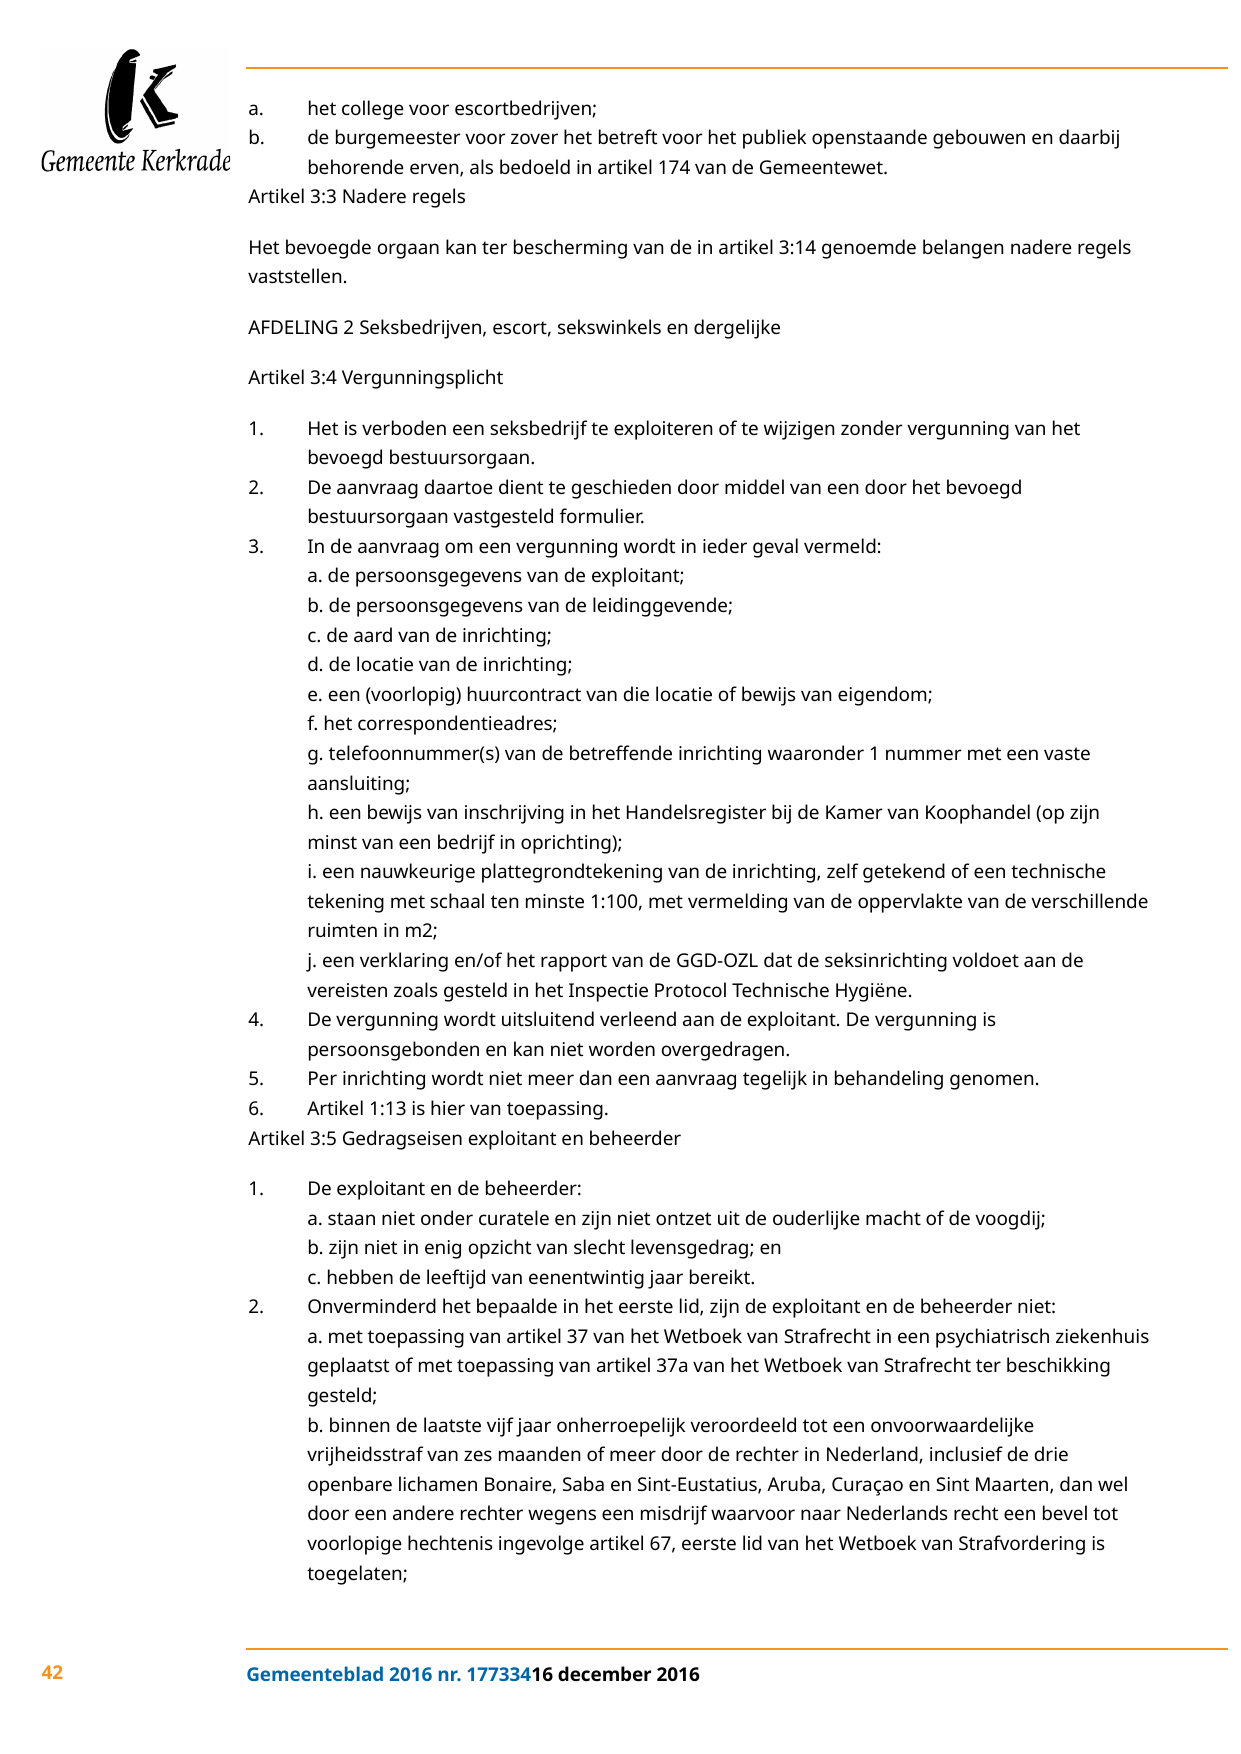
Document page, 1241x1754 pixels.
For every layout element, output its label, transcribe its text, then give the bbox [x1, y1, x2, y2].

list De exploitant en de beheerder: [248, 1175, 1152, 1201]
list De vergunning wordt uitsluitend verleend aan de exploitant. De vergunning is persoonsgebonden en kan niet worden overgedragen. [248, 1006, 1152, 1062]
list c. hebben de leeftijd van eenentwintig jaar bereikt. [248, 1264, 1152, 1290]
list j. een verklaring en/of het rapport van de GGD-OZL dat de seksinrichting voldoet aan de vereisten zoals gesteld in het Inspectie Protocol Technische Hygiëne. [248, 947, 1152, 1003]
list i. een nauwkeurige plattegrondtekening van de inrichting, zelf getekend of een technische tekening met schaal ten minste 1:100, met vermelding van de oppervlakte van de verschillende ruimten in m2; [248, 858, 1152, 943]
list h. een bewijs van inschrijving in het Handelsregister bij de Kamer van Koophandel (op zijn minst van een bedrijf in oprichting); [248, 799, 1152, 855]
list b. zijn niet in enig opzicht van slecht levensgedrag; en [248, 1234, 1152, 1260]
list a. staan niet onder curatele en zijn niet ontzet uit de ouderlijke macht of de voogdij; [248, 1205, 1152, 1231]
list f. het correspondentieadres; [248, 711, 1152, 736]
list het college voor escortbedrijven; [248, 95, 1152, 121]
list a. met toepassing van artikel 37 van het Wetboek van Strafrecht in een psychiatrisch ziekenhuis geplaatst of met toepassing van artikel 37a van het Wetboek van Strafrecht ter beschikking gesteld; [248, 1323, 1152, 1408]
text Artikel 3:5 Gedragseisen exploitant en beheerder [248, 1125, 1152, 1151]
text Het bevoegde orgaan kan ter bescherming van de in artikel 3:14 genoemde belangen nadere regels vaststellen. [248, 234, 1152, 289]
text AFDELING 2 Seksbedrijven, escort, sekswinkels en dergelijke [248, 314, 1152, 340]
list Per inrichting wordt niet meer dan een aanvraag tegelijk in behandeling genomen. [248, 1066, 1152, 1091]
text Artikel 3:3 Nadere regels [248, 183, 1152, 209]
text Artikel 3:4 Vergunningsplicht [248, 364, 1152, 390]
list Onverminderd het bepaalde in het eerste lid, zijn de exploitant en de beheerder niet: [248, 1293, 1152, 1319]
list de burgemeester voor zover het betreft voor het publiek openstaande gebouwen en daarbij behorende erven, als bedoeld in artikel 174 van de Gemeentewet. [248, 124, 1152, 180]
list Artikel 1:13 is hier van toepassing. [248, 1095, 1152, 1121]
list b. de persoonsgegevens van de leidinggevende; [248, 592, 1152, 618]
list Het is verboden een seksbedrijf te exploiteren of te wijzigen zonder vergunning van het bevoegd bestuursorgaan. [248, 415, 1152, 470]
list a. de persoonsgegevens van de exploitant; [248, 563, 1152, 588]
list d. de locatie van de inrichting; [248, 651, 1152, 677]
list e. een (voorlopig) huurcontract van die locatie of bewijs van eigendom; [248, 681, 1152, 707]
list In de aanvraag om een vergunning wordt in ieder geval vermeld: [248, 533, 1152, 559]
list c. de aard van de inrichting; [248, 622, 1152, 648]
picture [41, 47, 231, 172]
list g. telefoonnummer(s) van de betreffende inrichting waaronder 1 nummer met een vaste aansluiting; [248, 740, 1152, 796]
list De aanvraag daartoe dient te geschieden door middel van een door het bevoegd bestuursorgaan vastgesteld formulier. [248, 474, 1152, 529]
list b. binnen de laatste vijf jaar onherroepelijk veroordeeld tot een onvoorwaardelijke vrijheidsstraf van zes maanden of meer door de rechter in Nederland, inclusief de drie openbare lichamen Bonaire, Saba en Sint-Eustatius, Aruba, Curaçao en Sint Maarten, dan wel door een andere rechter wegens een misdrijf waarvoor naar Nederlands recht een bevel tot voorlopige hechtenis ingevolge artikel 67, eerste lid van het Wetboek van Strafvordering is toegelaten; [248, 1412, 1152, 1586]
